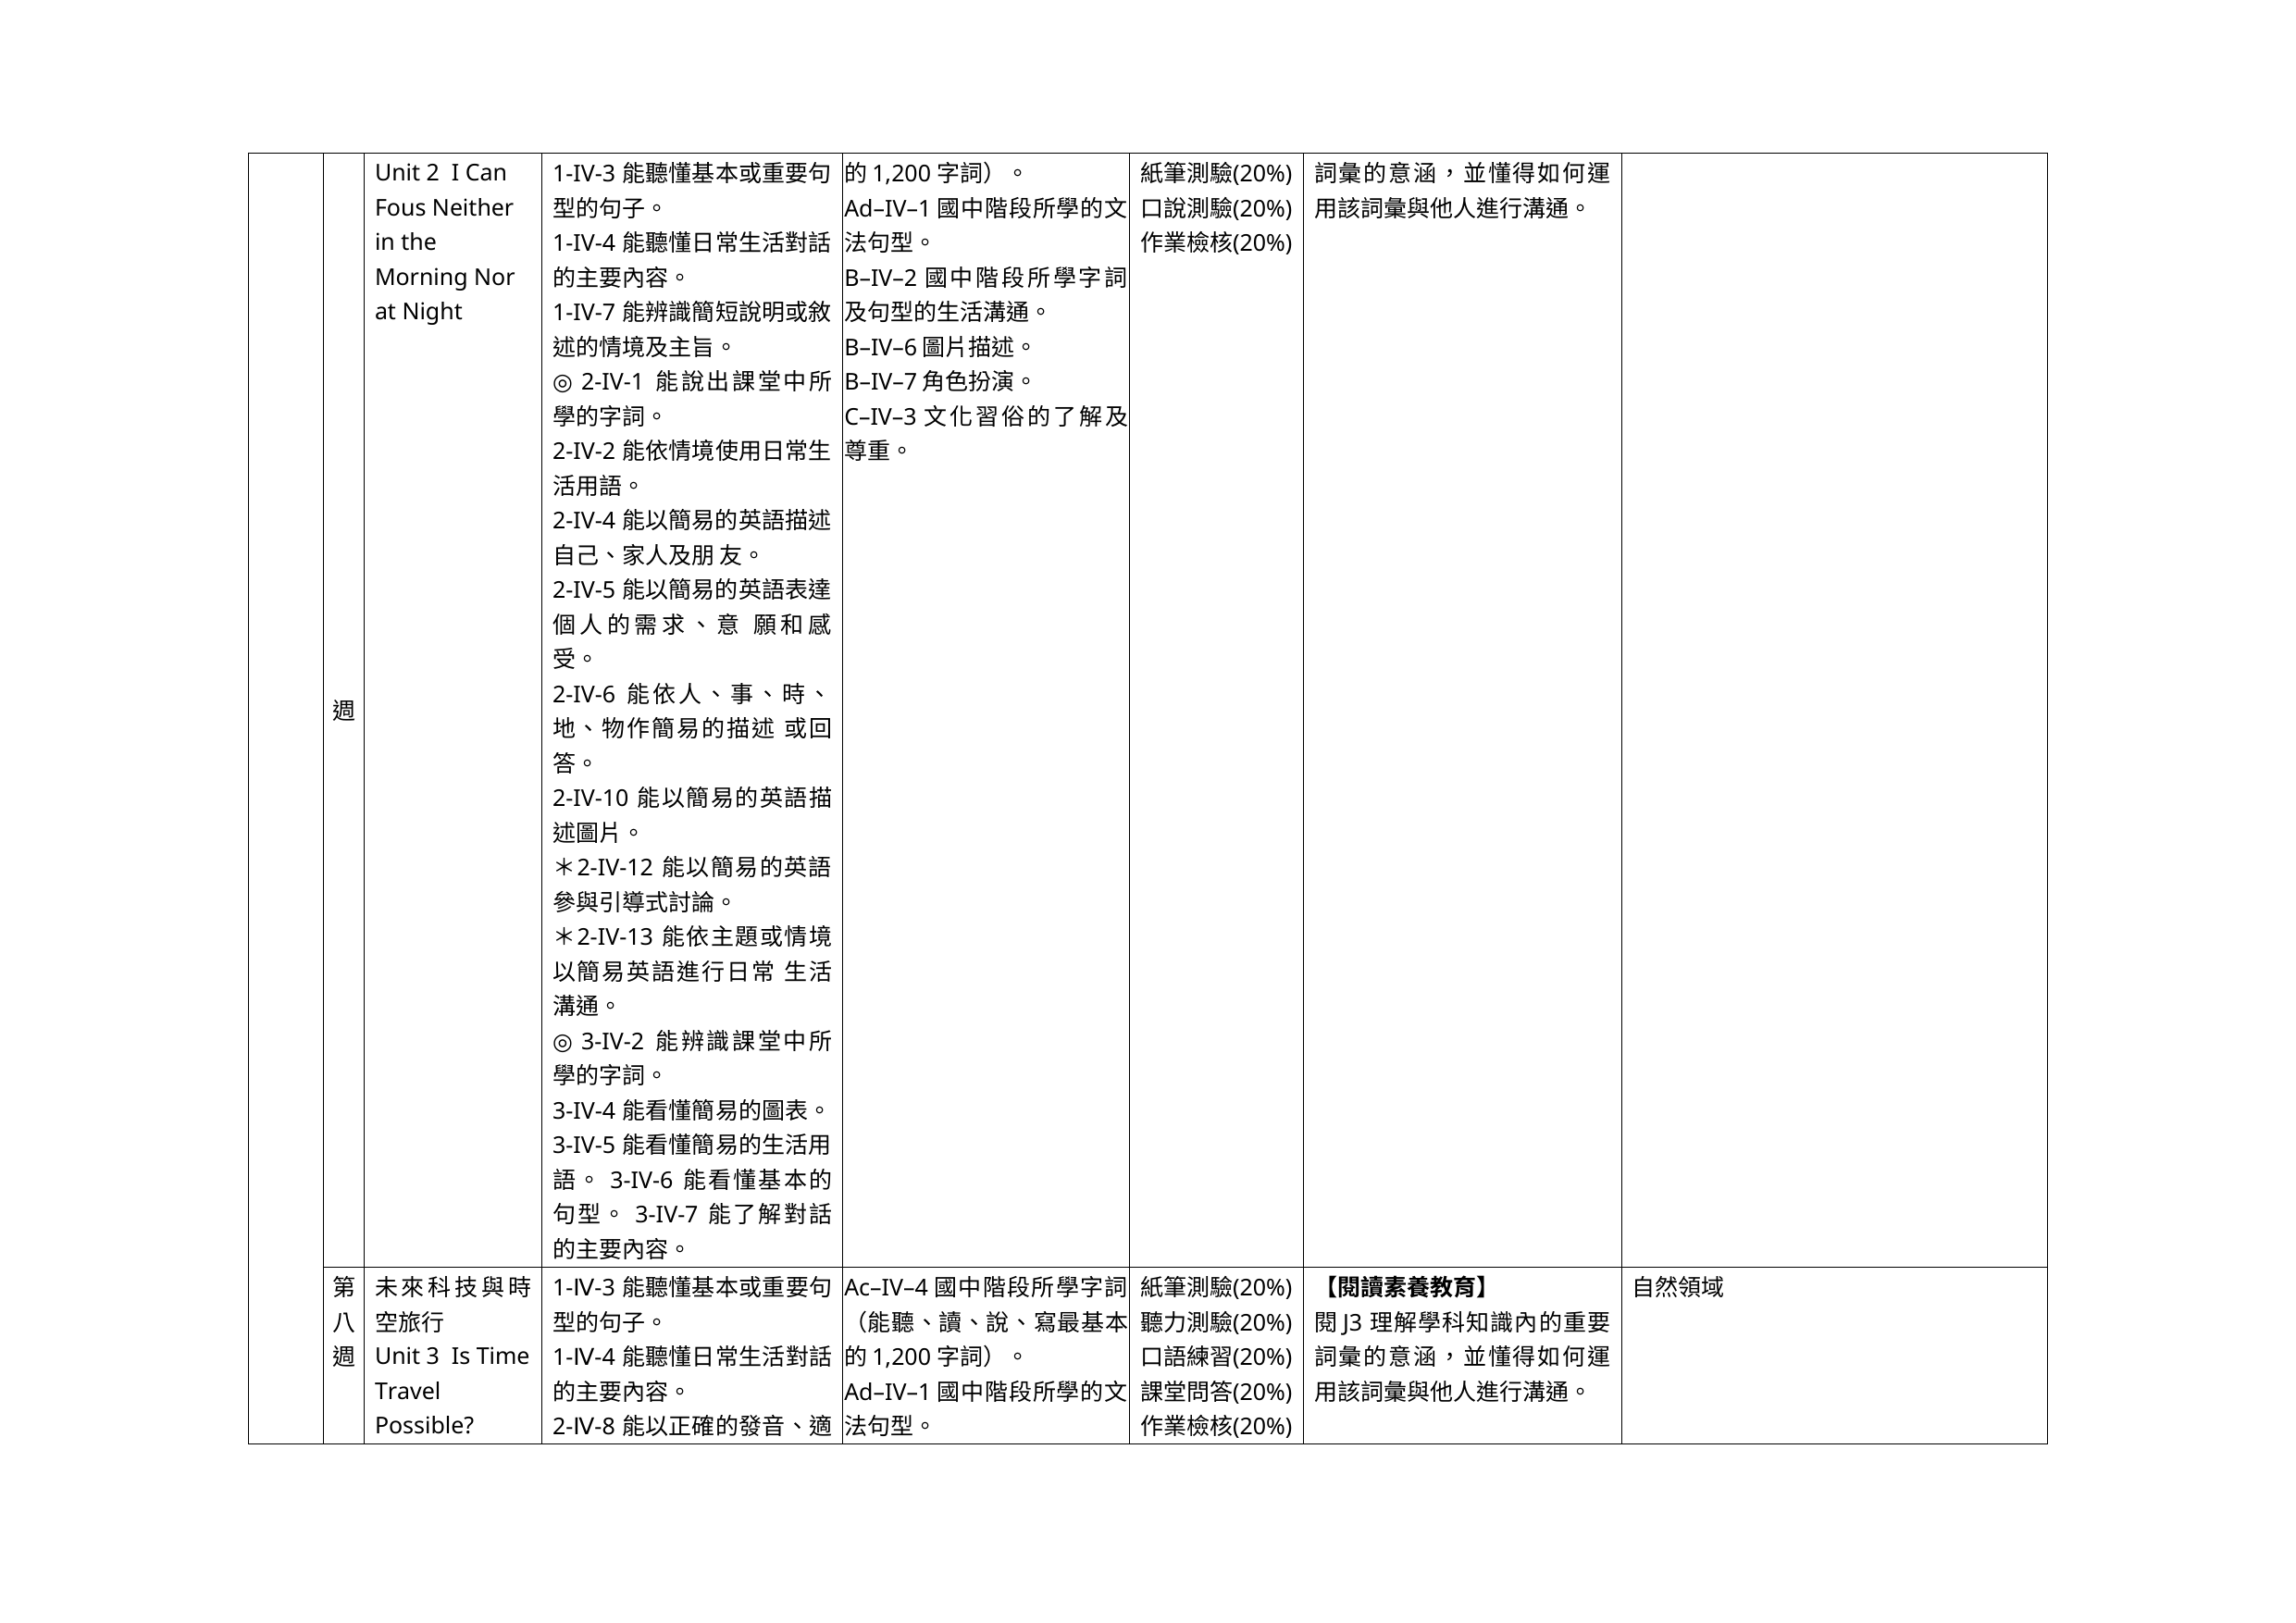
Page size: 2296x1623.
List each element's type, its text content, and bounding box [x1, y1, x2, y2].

table_cell 詞彙的意涵，並懂得如何運用該詞彙與他人進行溝通。 [1304, 154, 1621, 1267]
table_cell 週 [324, 154, 364, 1267]
table_cell 1-IV-3 能聽懂基本或重要句型的句子。 1-IV-4 能聽懂日常生活對話的主要內容。 1-IV-7 能辨識簡短說明或敘述的情境及主旨。 ◎ 2-IV-1 能說出課堂中所學的字詞。 2-IV-2 能依情境使用日常生活用語。 2-IV-4 能以簡易的英語描述自己、家人及朋 友。 2-IV-5 能以簡易的英語表達個人的需求、意 願和感受。 2-IV-6 能依人、事、時、地、物作簡易的描述 或回答。 2-IV-10 能以簡易的英語描述圖片。 ＊2-IV-12 能以簡易的英語參與引導式討論。 ＊2-IV-13 能依主題或情境以簡易英語進行日常 生活溝通。 ◎ 3-IV-2 能辨識課堂中所學的字詞。 3-IV-4 能看懂簡易的圖表。 3-IV-5 能看懂簡易的生活用語。 3-IV-6 能看懂基本的句型。 3-IV-7 能了解對話的主要內容。 [542, 154, 842, 1267]
table_cell 第八週 [324, 1268, 364, 1443]
table_cell [1622, 154, 2047, 1267]
table_cell Unit 2 I Can Fous Neither in the Morning Nor at Night [365, 154, 541, 1267]
table_cell Ac–IV–4國中階段所學字詞（能聽、讀、說、寫最基本的1,200 字詞）。 Ad–IV–1國中階段所學的文法句型。 [843, 1268, 1129, 1443]
table_cell 【閱讀素養教育】 閱J3 理解學科知識內的重要詞彙的意涵，並懂得如何運用該詞彙與他人進行溝通。 [1304, 1268, 1621, 1443]
table_cell 紙筆測驗(20%) 口說測驗(20%) 作業檢核(20%) [1130, 154, 1303, 1267]
table_cell 自然領域 [1622, 1268, 2047, 1443]
table_cell 的1,200 字詞）。 Ad–IV–1國中階段所學的文法句型。 B–IV–2國中階段所學字詞及句型的生活溝通。 B–IV–6圖片描述。 B–IV–7角色扮演。 C–IV–3文化習俗的了解及尊重。 [843, 154, 1129, 1267]
table_cell 未來科技與時空旅行 Unit 3 Is Time Travel Possible? [365, 1268, 541, 1443]
table_cell 1-Ⅳ-3 能聽懂基本或重要句型的句子。 1-Ⅳ-4 能聽懂日常生活對話的主要內容。 2-Ⅳ-8 能以正確的發音、適 [542, 1268, 842, 1443]
table_cell 紙筆測驗(20%) 聽力測驗(20%) 口語練習(20%) 課堂問答(20%) 作業檢核(20%) [1130, 1268, 1303, 1443]
